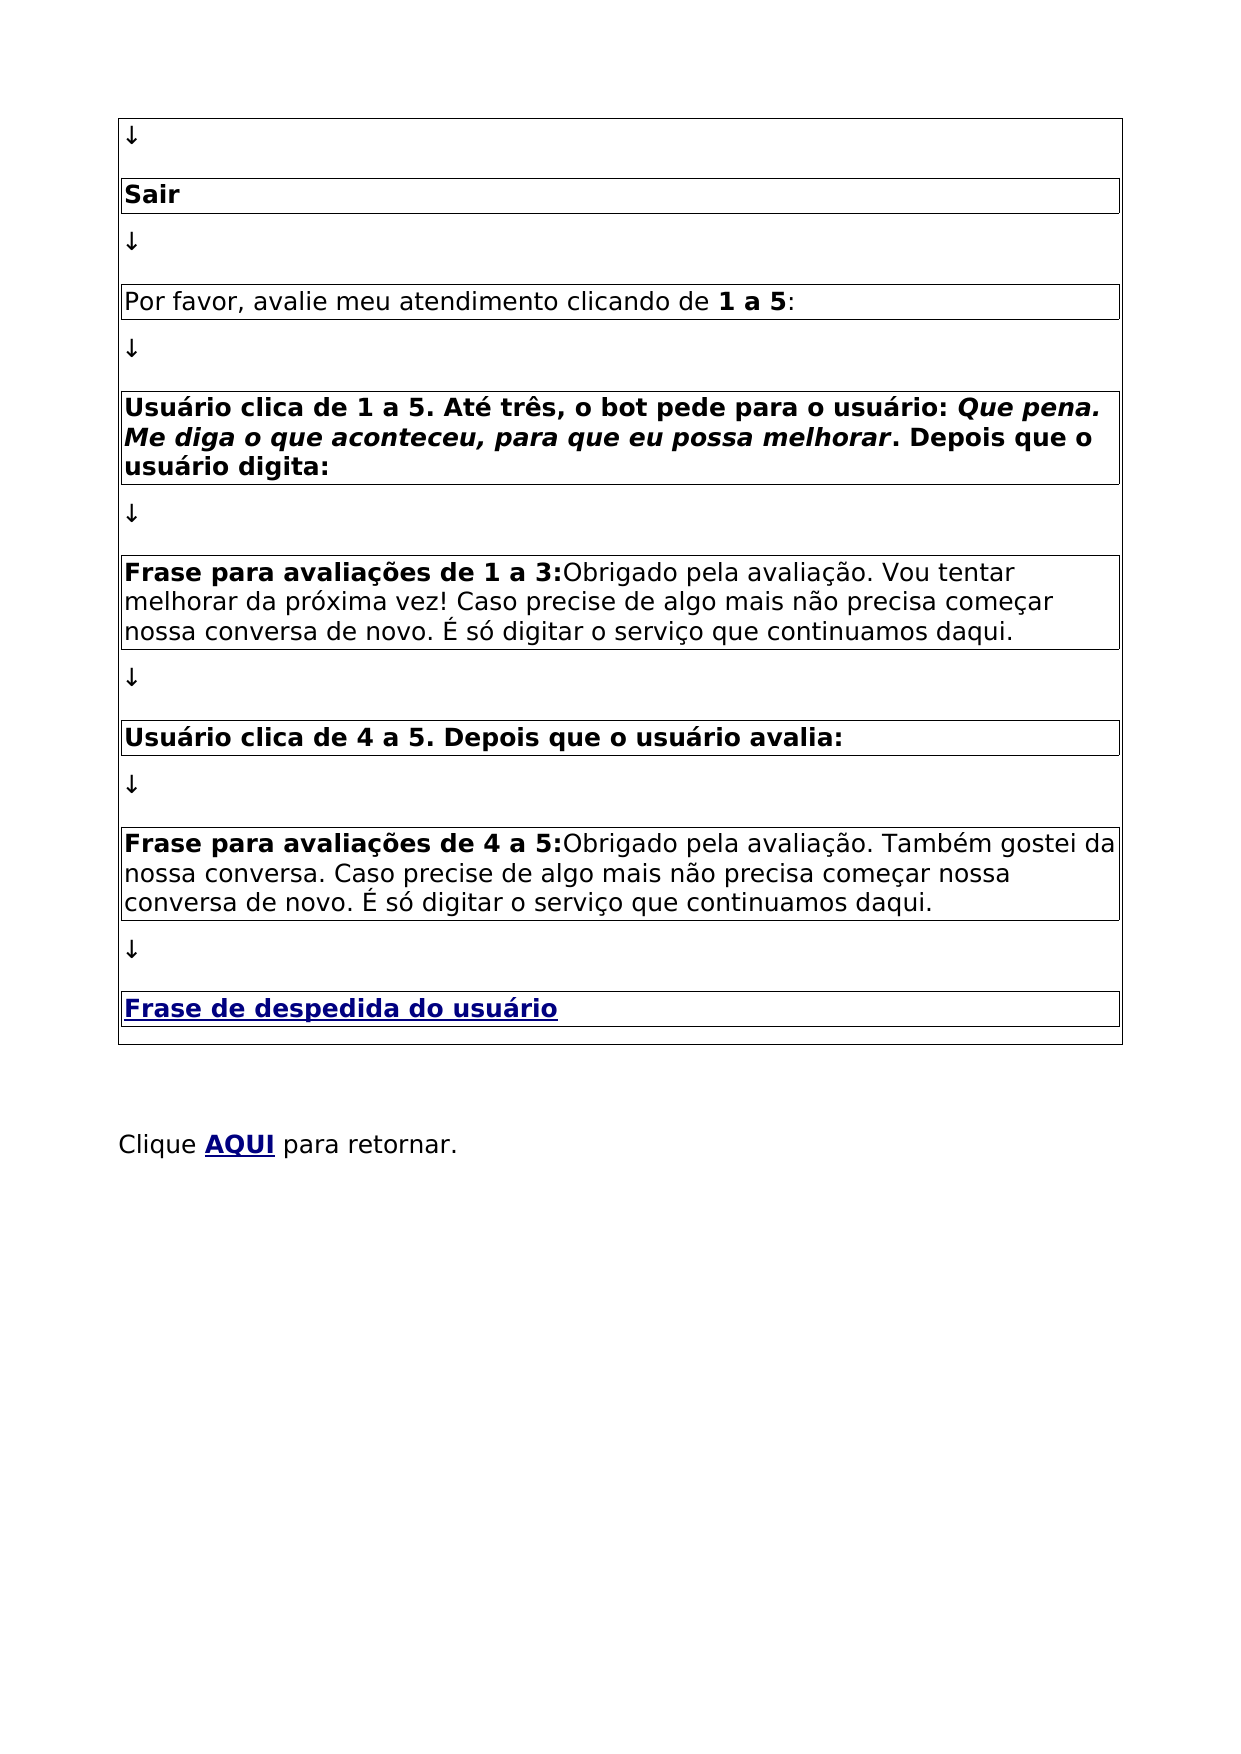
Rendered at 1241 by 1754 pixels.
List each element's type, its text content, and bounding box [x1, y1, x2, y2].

text Clique AQUI para retornar. [118, 1130, 1122, 1159]
table_header Frase de despedida do usuário [122, 992, 1119, 1026]
table_header Usuário clica de 4 a 5. Depois que o usuário avalia: [122, 721, 1119, 755]
table_header Usuário clica de 1 a 5. Até três, o bot pede para o usuário: Que pena. Me diga o que aconteceu, para que eu possa melhorar. Depois que o usuário digita: [122, 392, 1119, 484]
table_header Sair [122, 179, 1119, 213]
table_header Por favor, avalie meu atendimento clicando de 1 a 5: [122, 285, 1119, 319]
table_header Frase para avaliações de 1 a 3:Obrigado pela avaliação. Vou tentar melhorar da próxima vez! Caso precise de algo mais não precisa começar nossa conversa de novo. É só digitar o serviço que continuamos daqui. [122, 556, 1119, 649]
table_header Frase para avaliações de 4 a 5:Obrigado pela avaliação. Também gostei da nossa conversa. Caso precise de algo mais não precisa começar nossa conversa de novo. É só digitar o serviço que continuamos daqui. [122, 828, 1119, 920]
table_header ↓ ↓ ↓ ↓ ↓ ↓ ↓ [119, 119, 1122, 1044]
